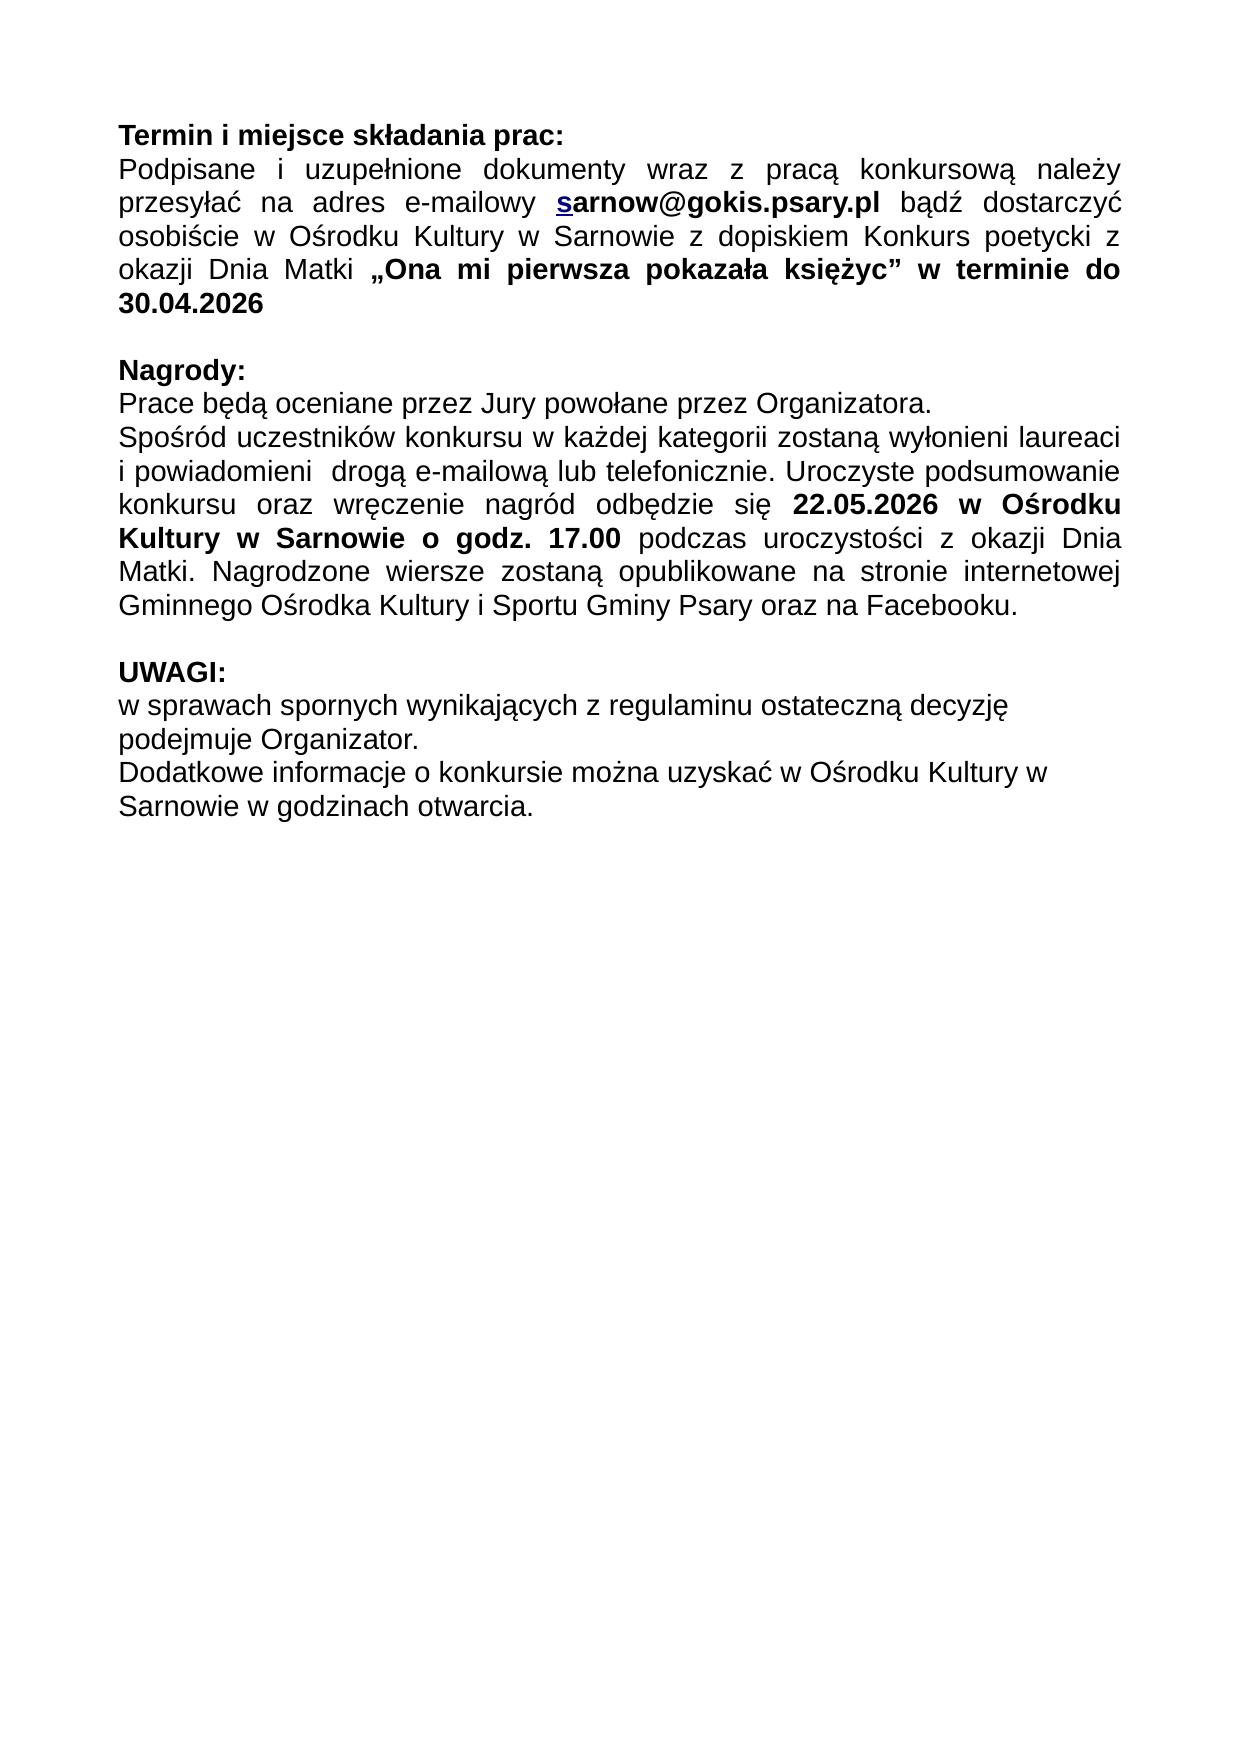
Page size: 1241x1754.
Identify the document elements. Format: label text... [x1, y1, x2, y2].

text w sprawach spornych wynikających z regulaminu ostateczną decyzję podejmuje Organizator. [118, 688, 1122, 755]
text UWAGI: [118, 655, 1122, 688]
text Dodatkowe informacje o konkursie można uzyskać w Ośrodku Kultury w Sarnowie w godzinach otwarcia. [118, 755, 1122, 822]
text Nagrody: [118, 353, 1122, 386]
text Spośród uczestników konkursu w każdej kategorii zostaną wyłonieni laureaci i powiadomieni drogą e-mailową lub telefonicznie. Uroczyste podsumowanie konkursu oraz wręczenie nagród odbędzie się 22.05.2026 w Ośrodku Kultury w Sarnowie o godz. 17.00 podczas uroczystości z okazji Dnia Matki. Nagrodzone wiersze zostaną opublikowane na stronie internetowej Gminnego Ośrodka Kultury i Sportu Gminy Psary oraz na Facebooku. [118, 420, 1122, 621]
text Prace będą oceniane przez Jury powołane przez Organizatora. [118, 386, 1122, 420]
text Podpisane i uzupełnione dokumenty wraz z pracą konkursową należy przesyłać na adres e-mailowy sarnow@gokis.psary.pl bądź dostarczyć osobiście w Ośrodku Kultury w Sarnowie z dopiskiem Konkurs poetycki z okazji Dnia Matki „Ona mi pierwsza pokazała księżyc” w terminie do 30.04.2026 [118, 152, 1122, 319]
text Termin i miejsce składania prac: [118, 118, 1122, 152]
